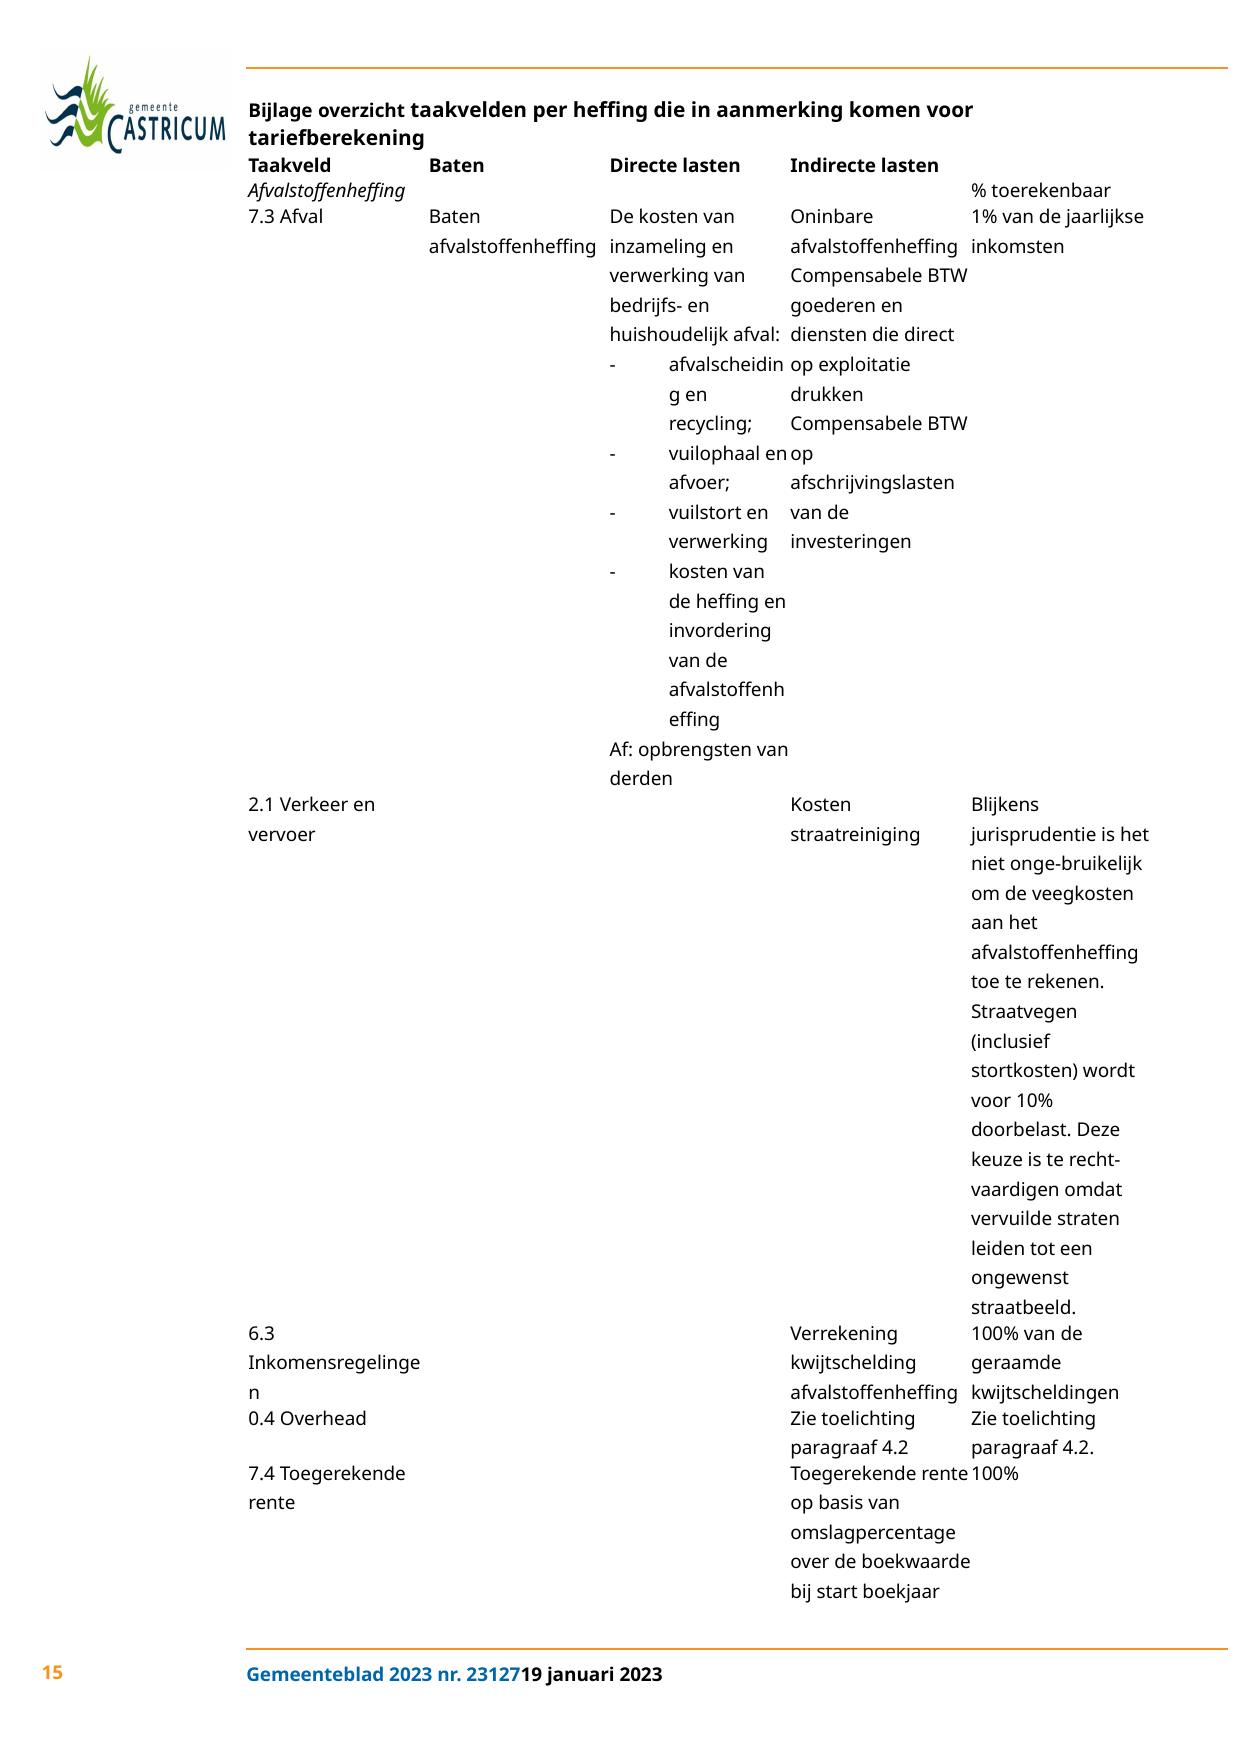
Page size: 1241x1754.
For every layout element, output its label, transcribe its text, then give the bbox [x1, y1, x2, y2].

table_cell [790, 178, 971, 203]
table_cell [429, 791, 609, 1320]
table_cell 6.3 Inkomensregelingen [248, 1320, 429, 1405]
table_cell Baten afvalstoffenheffing [429, 203, 609, 791]
table_cell De kosten van inzameling en verwerking van bedrijfs- en huishoudelijk afval: afvalscheiding en recycling; vuilophaal en afvoer; vuilstort en verwerking kosten van de heffing en invordering van de afvalstoffenheffing Af: opbrengsten van derden [609, 203, 790, 791]
text Bijlage overzicht taakvelden per heffing die in aanmerking komen voor tariefberekening [248, 95, 1152, 152]
table_header Baten [429, 152, 609, 178]
table_cell 7.4 Toegerekende rente [248, 1460, 429, 1604]
table_cell Zie toelichting paragraaf 4.2 [790, 1405, 971, 1460]
table_cell 100% [971, 1460, 1152, 1604]
table_cell [609, 791, 790, 1320]
table_cell Afvalstoffenheffing [248, 178, 429, 203]
table_cell Verrekening kwijtschelding afvalstoffenheffing [790, 1320, 971, 1405]
table_cell [429, 1320, 609, 1405]
table_cell 7.3 Afval [248, 203, 429, 791]
table_cell [429, 178, 609, 203]
table_cell [609, 1320, 790, 1405]
table_cell % toerekenbaar [971, 178, 1152, 203]
picture [41, 47, 231, 172]
table_cell [609, 1460, 790, 1604]
table_cell Zie toelichting paragraaf 4.2. [971, 1405, 1152, 1460]
table_cell [609, 1405, 790, 1460]
table_cell [429, 1460, 609, 1604]
table_cell 1% van de jaarlijkse inkomsten [971, 203, 1152, 791]
table_cell 2.1 Verkeer en vervoer [248, 791, 429, 1320]
table_cell Oninbare afvalstoffenheffing Compensabele BTW goederen en diensten die direct op exploitatie drukken Compensabele BTW op afschrijvingslasten van de investeringen [790, 203, 971, 791]
table_header Taakveld [248, 152, 429, 178]
table_cell Blijkens jurisprudentie is het niet onge-bruikelijk om de veegkosten aan het afvalstoffenheffing toe te rekenen. Straatvegen (inclusief stortkosten) wordt voor 10% doorbelast. Deze keuze is te recht-vaardigen omdat vervuilde straten leiden tot een ongewenst straatbeeld. [971, 791, 1152, 1320]
table_cell 100% van de geraamde kwijtscheldingen [971, 1320, 1152, 1405]
table_header Directe lasten [609, 152, 790, 178]
table_header Indirecte lasten [790, 152, 1152, 178]
table_cell 0.4 Overhead [248, 1405, 429, 1460]
table_cell Toegerekende rente op basis van omslagpercentage over de boekwaarde bij start boekjaar [790, 1460, 971, 1604]
table_cell [429, 1405, 609, 1460]
table_cell Kosten straatreiniging [790, 791, 971, 1320]
table_cell [609, 178, 790, 203]
